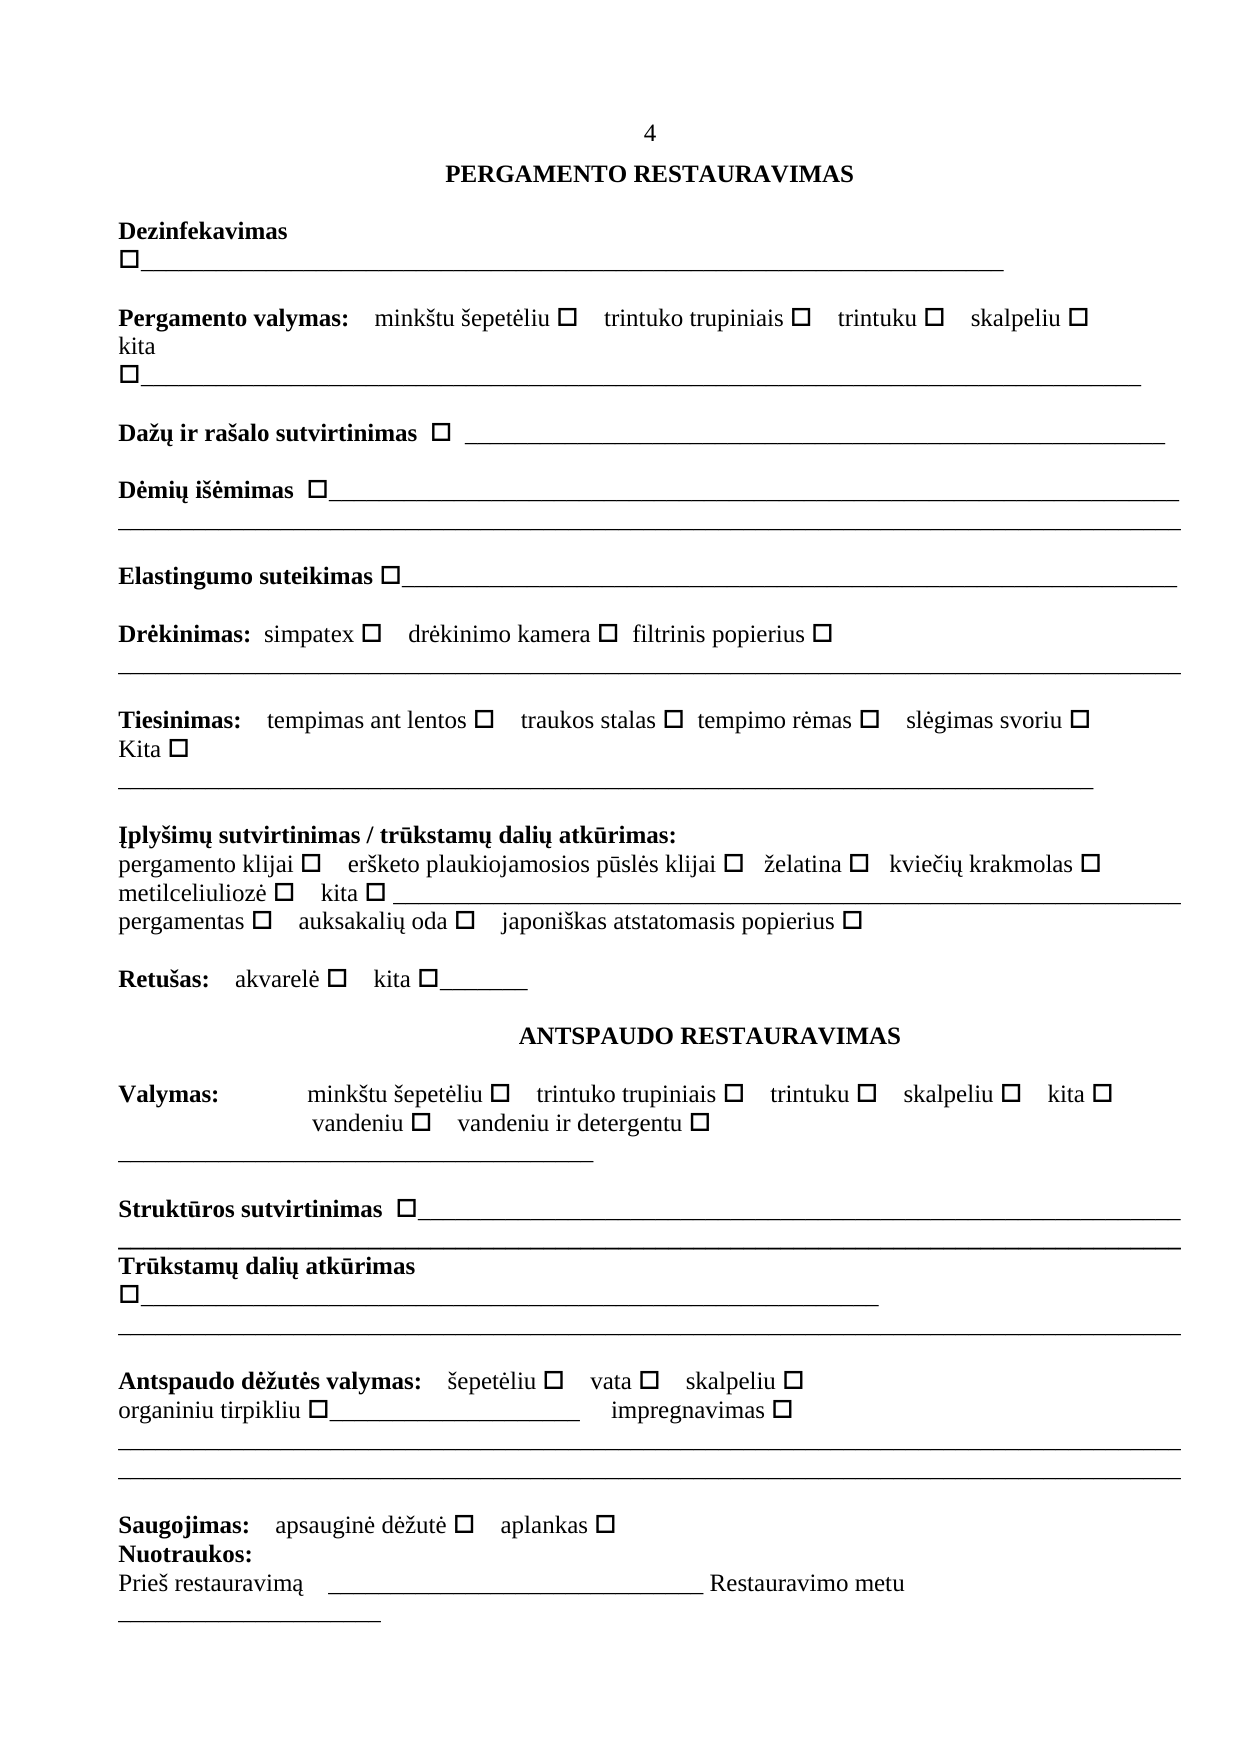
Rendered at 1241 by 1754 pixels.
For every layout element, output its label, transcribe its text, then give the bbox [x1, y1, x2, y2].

text kita ________________________________________________________________________________ [118, 331, 1181, 389]
text Dėmių išėmimas ____________________________________________________________________ [118, 475, 1181, 504]
text Pergamento valymas: minkštu šepetėliu  trintuko trupiniais  trintuku  skalpeliu  [118, 303, 1181, 331]
text Valymas: minkštu šepetėliu  trintuko trupiniais  trintuku  skalpeliu  kita  [118, 1079, 1181, 1108]
text _____________________________________________________________________________________ [118, 1309, 1181, 1334]
text PERGAMENTO RESTAURAVIMAS [118, 159, 1181, 188]
text ANTSPAUDO RESTAURAVIMAS [118, 1021, 1181, 1050]
text Nuotraukos: [118, 1539, 1181, 1568]
text Antspaudo dėžutės valymas: šepetėliu  vata  skalpeliu  [118, 1366, 1181, 1395]
text Dezinfekavimas _____________________________________________________________________ [118, 216, 1181, 274]
text Struktūros sutvirtinimas _____________________________________________________________ [118, 1194, 1181, 1223]
text Trūkstamų dalių atkūrimas ___________________________________________________________ [118, 1251, 1181, 1309]
text _____________________________________________________________________________________ [118, 648, 1181, 673]
text Įplyšimų sutvirtinimas / trūkstamų dalių atkūrimas: [118, 820, 1181, 849]
text Tiesinimas: tempimas ant lentos  traukos stalas  tempimo rėmas  slėgimas svoriu  [118, 705, 1181, 734]
text Kita  ______________________________________________________________________________ [118, 734, 1181, 791]
text vandeniu  vandeniu ir detergentu  ______________________________________ [118, 1108, 1181, 1165]
text Drėkinimas: simpatex  drėkinimo kamera  filtrinis popierius  [118, 619, 1181, 648]
text _____________________________________________________________________________________ [118, 504, 1181, 529]
text _____________________________________________________________________________________ [118, 1223, 1181, 1248]
text pergamento klijai  eršketo plaukiojamosios pūslės klijai  želatina  kviečių krakmolas  metilceliuliozė  kita  _______________________________________________________________ [118, 849, 1181, 906]
text Saugojimas: apsauginė dėžutė  aplankas  [118, 1510, 1181, 1539]
text organiniu tirpikliu ____________________ impregnavimas  _____________________________________________________________________________________ [118, 1395, 1181, 1449]
text Prieš restauravimą ______________________________ Restauravimo metu _____________________ [118, 1568, 1181, 1625]
text _____________________________________________________________________________________ [118, 1453, 1181, 1478]
text Dažų ir rašalo sutvirtinimas ________________________________________________________ [118, 418, 1181, 446]
text Retušas: akvarelė  kita _______ [118, 964, 1181, 993]
text pergamentas  auksakalių oda  japoniškas atstatomasis popierius  [118, 906, 1181, 935]
text Elastingumo suteikimas ______________________________________________________________ [118, 561, 1181, 590]
